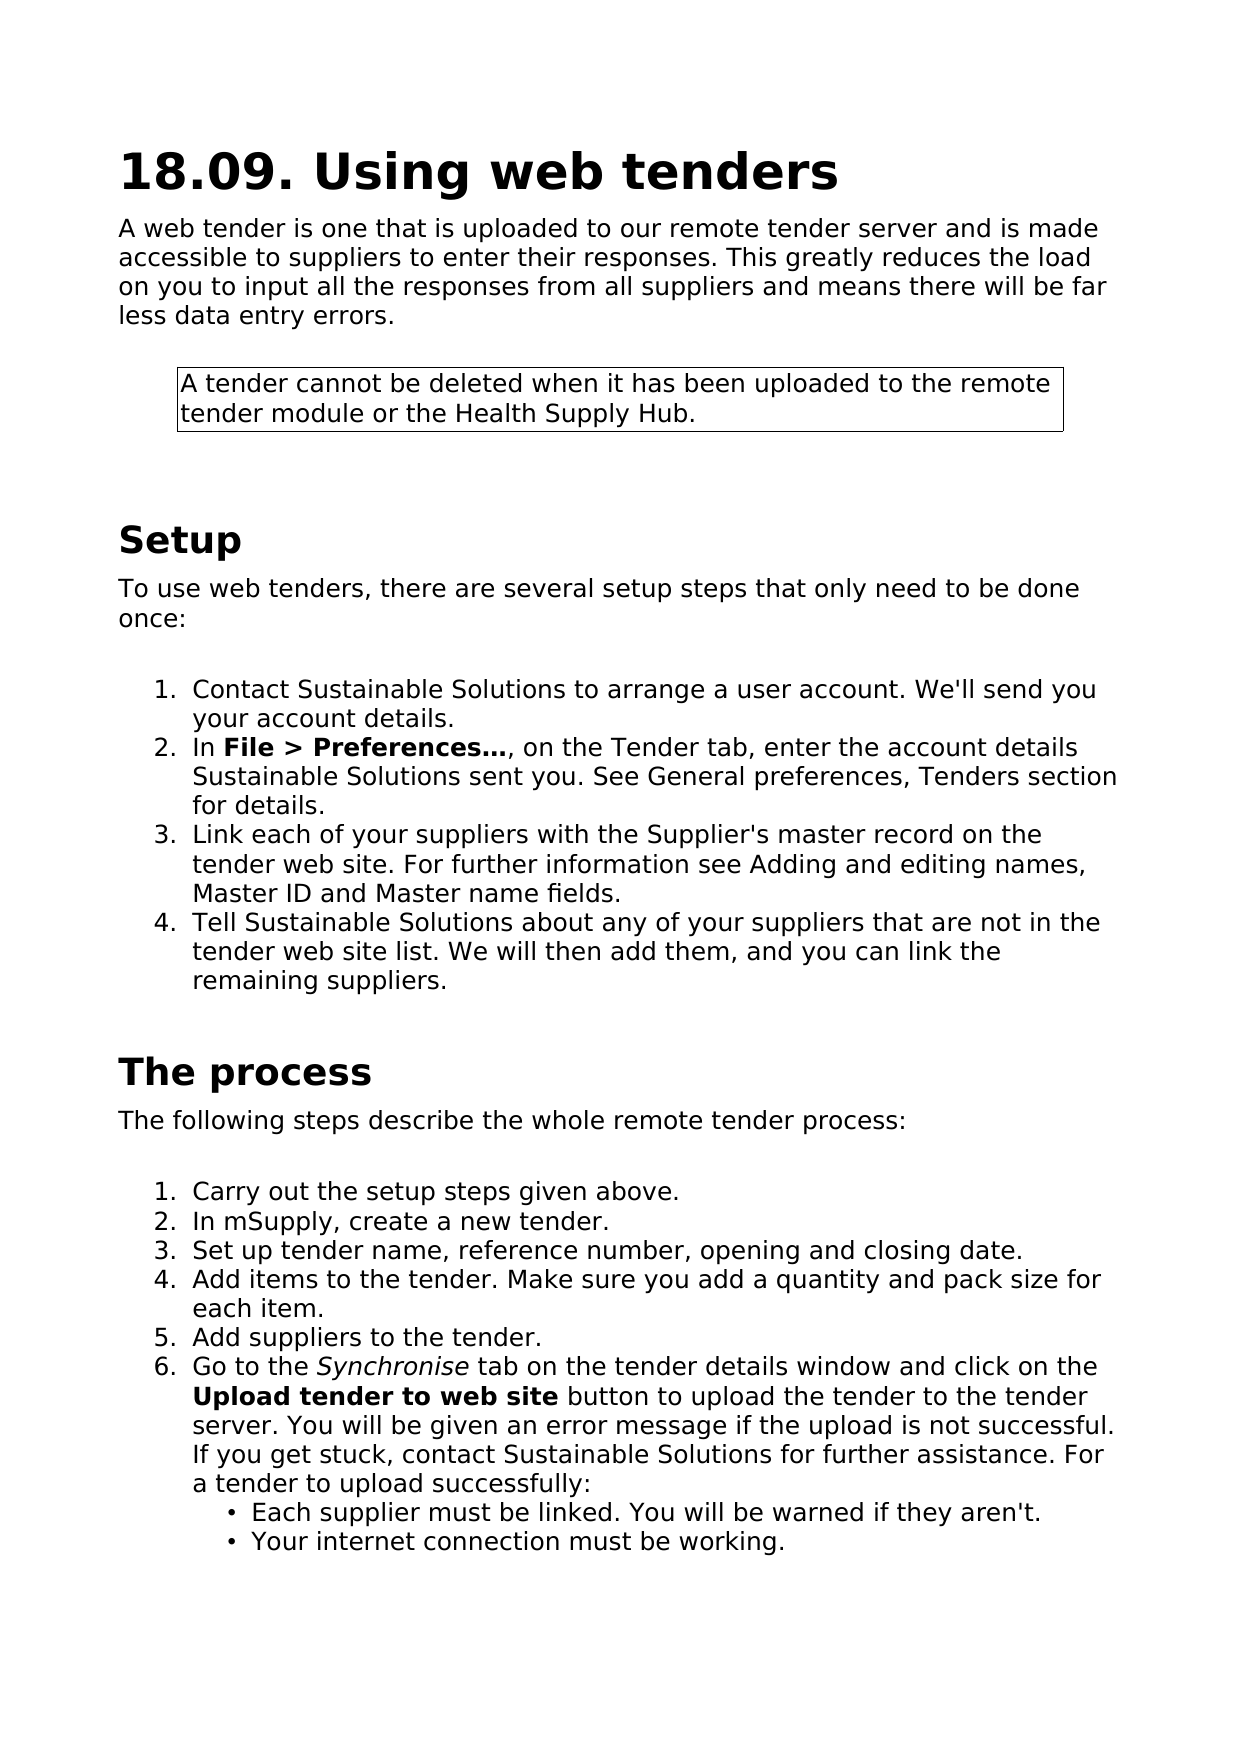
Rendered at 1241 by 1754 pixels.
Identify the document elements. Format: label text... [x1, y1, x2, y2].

list Your internet connection must be working. [236, 1527, 1122, 1557]
list Set up tender name, reference number, opening and closing date. [177, 1236, 1122, 1265]
list Add suppliers to the tender. [177, 1323, 1122, 1352]
text A web tender is one that is uploaded to our remote tender server and is made accessible to suppliers to enter their responses. This greatly reduces the load on you to input all the responses from all suppliers and means there will be far less data entry errors. [118, 214, 1122, 331]
table_header A tender cannot be deleted when it has been uploaded to the remote tender module or the Health Supply Hub. [178, 368, 1063, 431]
subtitle Setup [118, 518, 1122, 562]
list Add items to the tender. Make sure you add a quantity and pack size for each item. [177, 1265, 1122, 1323]
list Link each of your suppliers with the Supplier's master record on the tender web site. For further information see Adding and editing names, Master ID and Master name fields. [177, 821, 1122, 908]
list In File > Preferences…, on the Tender tab, enter the account details Sustainable Solutions sent you. See General preferences, Tenders section for details. [177, 733, 1122, 821]
list Go to the Synchronise tab on the tender details window and click on the Upload tender to web site button to upload the tender to the tender server. You will be given an error message if the upload is not successful. If you get stuck, contact Sustainable Solutions for further assistance. For a tender to upload successfully: [177, 1352, 1122, 1498]
list In mSupply, create a new tender. [177, 1207, 1122, 1236]
list Tell Sustainable Solutions about any of your suppliers that are not in the tender web site list. We will then add them, and you can link the remaining suppliers. [177, 908, 1122, 996]
list Each supplier must be linked. You will be warned if they aren't. [236, 1498, 1122, 1527]
list Carry out the setup steps given above. [177, 1177, 1122, 1207]
text The following steps describe the whole remote tender process: [118, 1106, 1122, 1136]
list Contact Sustainable Solutions to arrange a user account. We'll send you your account details. [177, 675, 1122, 733]
subtitle 18.09. Using web tenders [118, 143, 1122, 201]
subtitle The process [118, 1050, 1122, 1094]
text To use web tenders, there are several setup steps that only need to be done once: [118, 574, 1122, 633]
